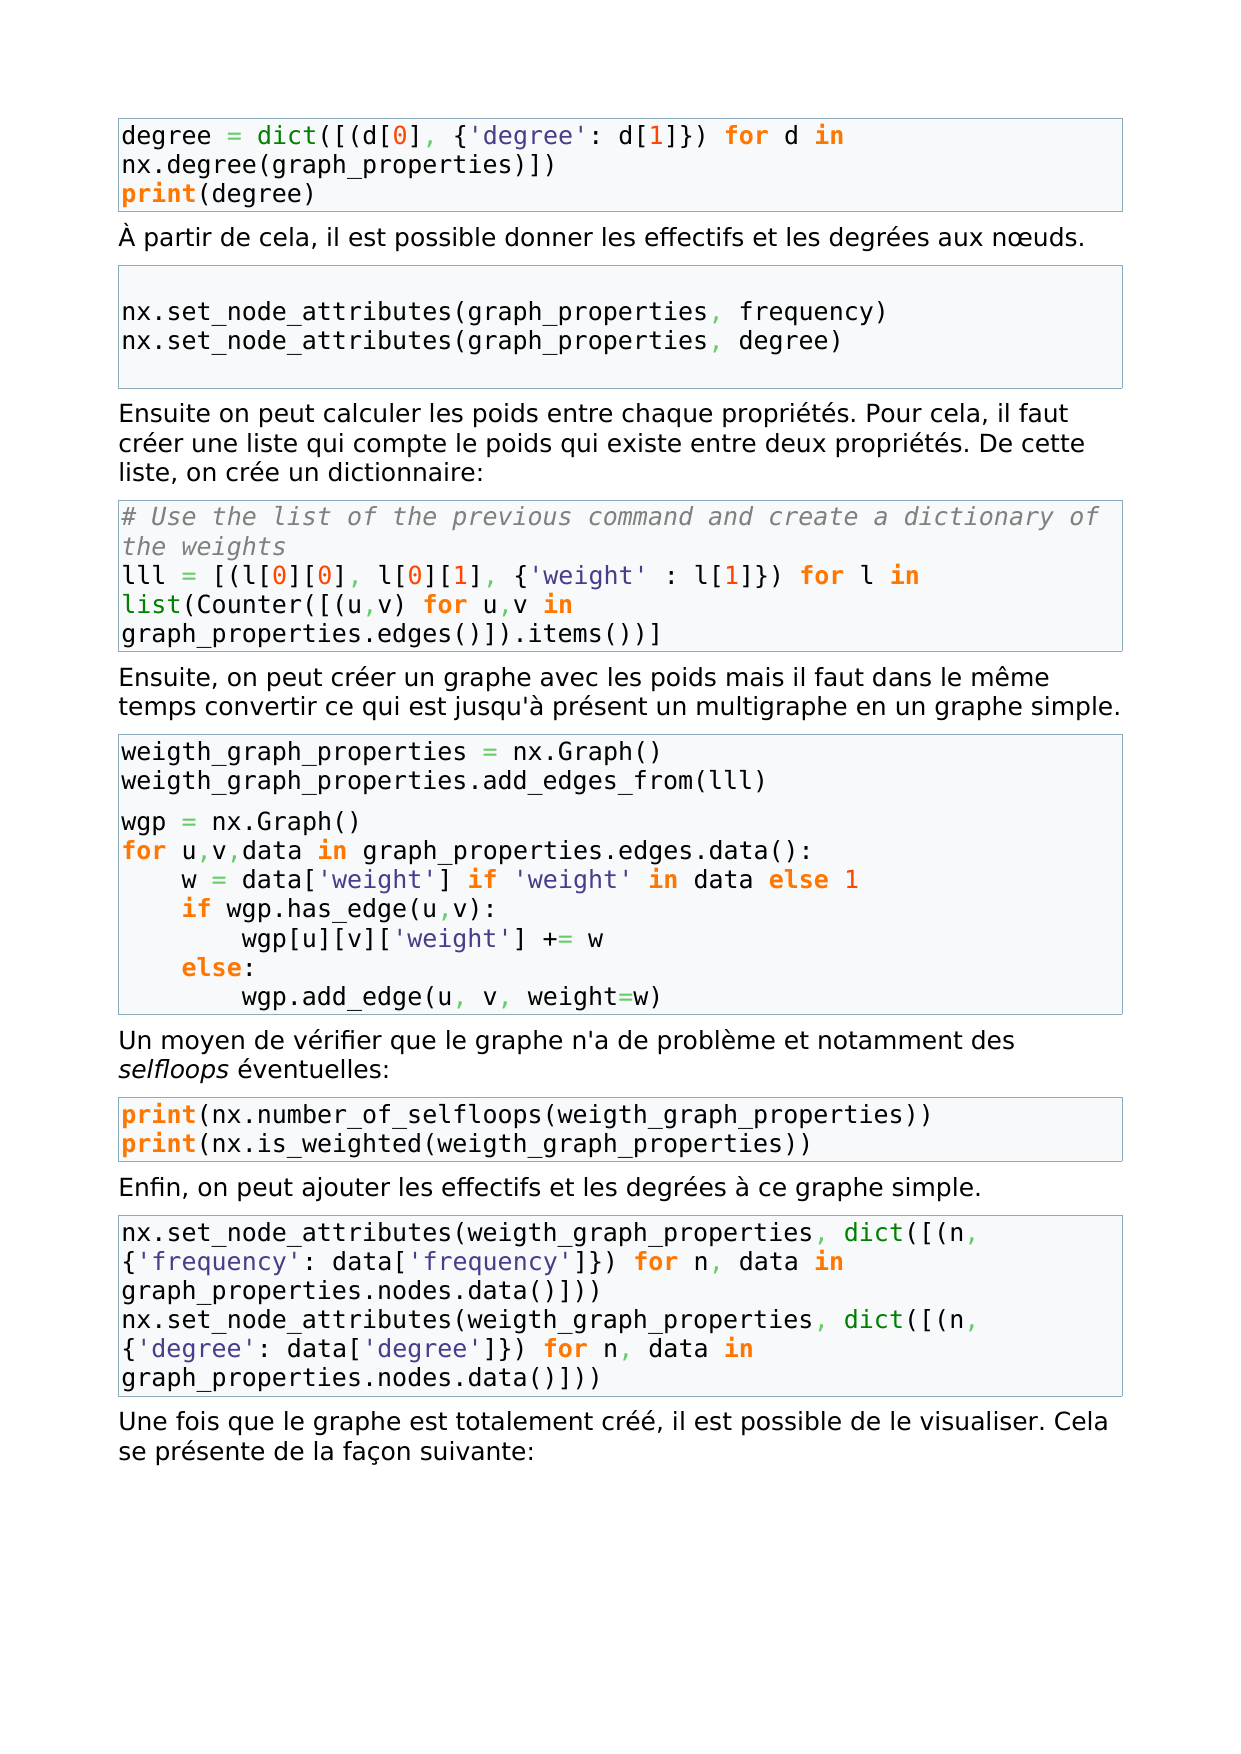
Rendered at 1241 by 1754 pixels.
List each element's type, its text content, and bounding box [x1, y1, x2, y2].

text print(nx.number_of_selfloops(weigth_graph_properties)) print(nx.is_weighted(weigth_graph_properties)) [119, 1098, 1122, 1161]
text Un moyen de vérifier que le graphe n'a de problème et notamment des selfloops éventuelles: [118, 1026, 1122, 1084]
text wgp = nx.Graph() for u,v,data in graph_properties.edges.data(): w = data['weight'] if 'weight' in data else 1 if wgp.has_edge(u,v): wgp[u][v]['weight'] += w else: wgp.add_edge(u, v, weight=w) [119, 804, 1122, 1014]
text Enfin, on peut ajouter les effectifs et les degrées à ce graphe simple. [118, 1173, 1122, 1202]
text Ensuite, on peut créer un graphe avec les poids mais il faut dans le même temps convertir ce qui est jusqu'à présent un multigraphe en un graphe simple. [118, 663, 1122, 722]
text nx.set_node_attributes(graph_properties, frequency) nx.set_node_attributes(graph_properties, degree) [119, 266, 1122, 388]
text Une fois que le graphe est totalement créé, il est possible de le visualiser. Cela se présente de la façon suivante: [118, 1408, 1122, 1466]
text weigth_graph_properties = nx.Graph() weigth_graph_properties.add_edges_from(lll) [119, 735, 1122, 795]
text nx.set_node_attributes(weigth_graph_properties, dict([(n, {'frequency': data['frequency']}) for n, data in graph_properties.nodes.data()])) nx.set_node_attributes(weigth_graph_properties, dict([(n, {'degree': data['degree']}) for n, data in graph_properties.nodes.data()])) [119, 1216, 1122, 1396]
text À partir de cela, il est possible donner les effectifs et les degrées aux nœuds. [118, 223, 1122, 253]
text # Use the list of the previous command and create a dictionary of the weights lll = [(l[0][0], l[0][1], {'weight' : l[1]}) for l in list(Counter([(u,v) for u,v in graph_properties.edges()]).items())] [119, 501, 1122, 651]
text Ensuite on peut calculer les poids entre chaque propriétés. Pour cela, il faut créer une liste qui compte le poids qui existe entre deux propriétés. De cette liste, on crée un dictionnaire: [118, 399, 1122, 487]
text degree = dict([(d[0], {'degree': d[1]}) for d in nx.degree(graph_properties)]) print(degree) [119, 119, 1122, 211]
